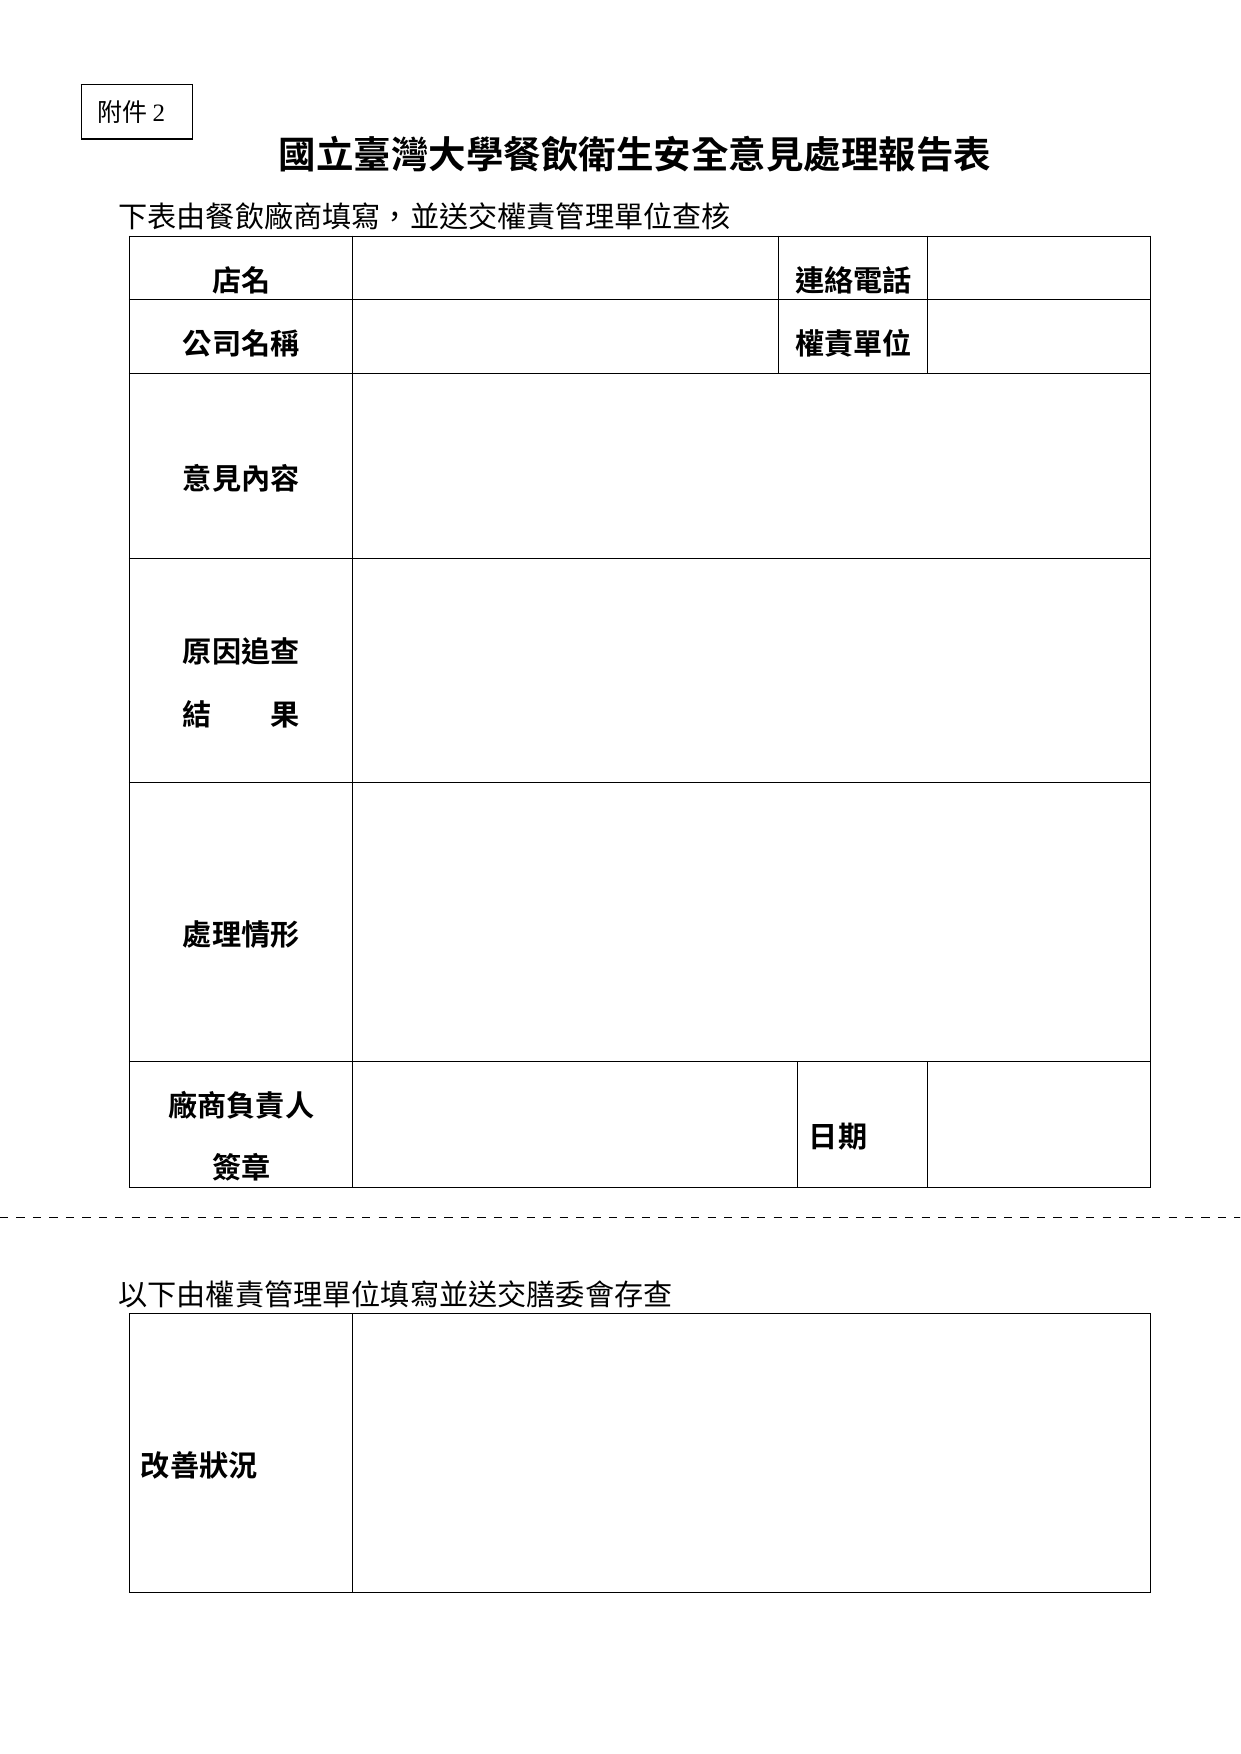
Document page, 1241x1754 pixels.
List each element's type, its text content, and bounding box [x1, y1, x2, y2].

table_header [928, 237, 1150, 299]
table_header 連絡電話 [779, 237, 927, 299]
text 國立臺灣大學餐飲衛生安全意見處理報告表 [82, 85, 192, 138]
table_cell [353, 559, 1150, 782]
table_cell 原因追查 結 果 [130, 559, 352, 782]
table_cell [353, 1062, 797, 1187]
text 國立臺灣大學餐飲衛生安全意見處理報告表 [118, 111, 1152, 173]
text 附件2 [97, 93, 177, 129]
table_cell [353, 374, 1150, 558]
table_cell [353, 783, 1150, 1061]
table_cell [928, 300, 1150, 373]
table_header [353, 237, 778, 299]
table_cell 意見內容 [130, 374, 352, 558]
table_header 店名 [130, 237, 352, 299]
text 下表由餐飲廠商填寫，並送交權責管理單位查核 [118, 173, 1152, 236]
text 國立臺灣大學餐飲衛生安全意見處理報告表 [43, 54, 812, 110]
table_cell [353, 300, 778, 373]
table_cell 權責單位 [779, 300, 927, 373]
table_cell 處理情形 [130, 783, 352, 1061]
text 以下由權責管理單位填寫並送交膳委會存查 [118, 1251, 1152, 1313]
table_cell 日期 [798, 1062, 927, 1187]
table_cell 公司名稱 [130, 300, 352, 373]
table_cell 廠商負責人 簽章 [130, 1062, 352, 1187]
table_header [353, 1314, 1150, 1592]
table_cell [928, 1062, 1150, 1187]
table_header 改善狀況 [130, 1314, 352, 1592]
